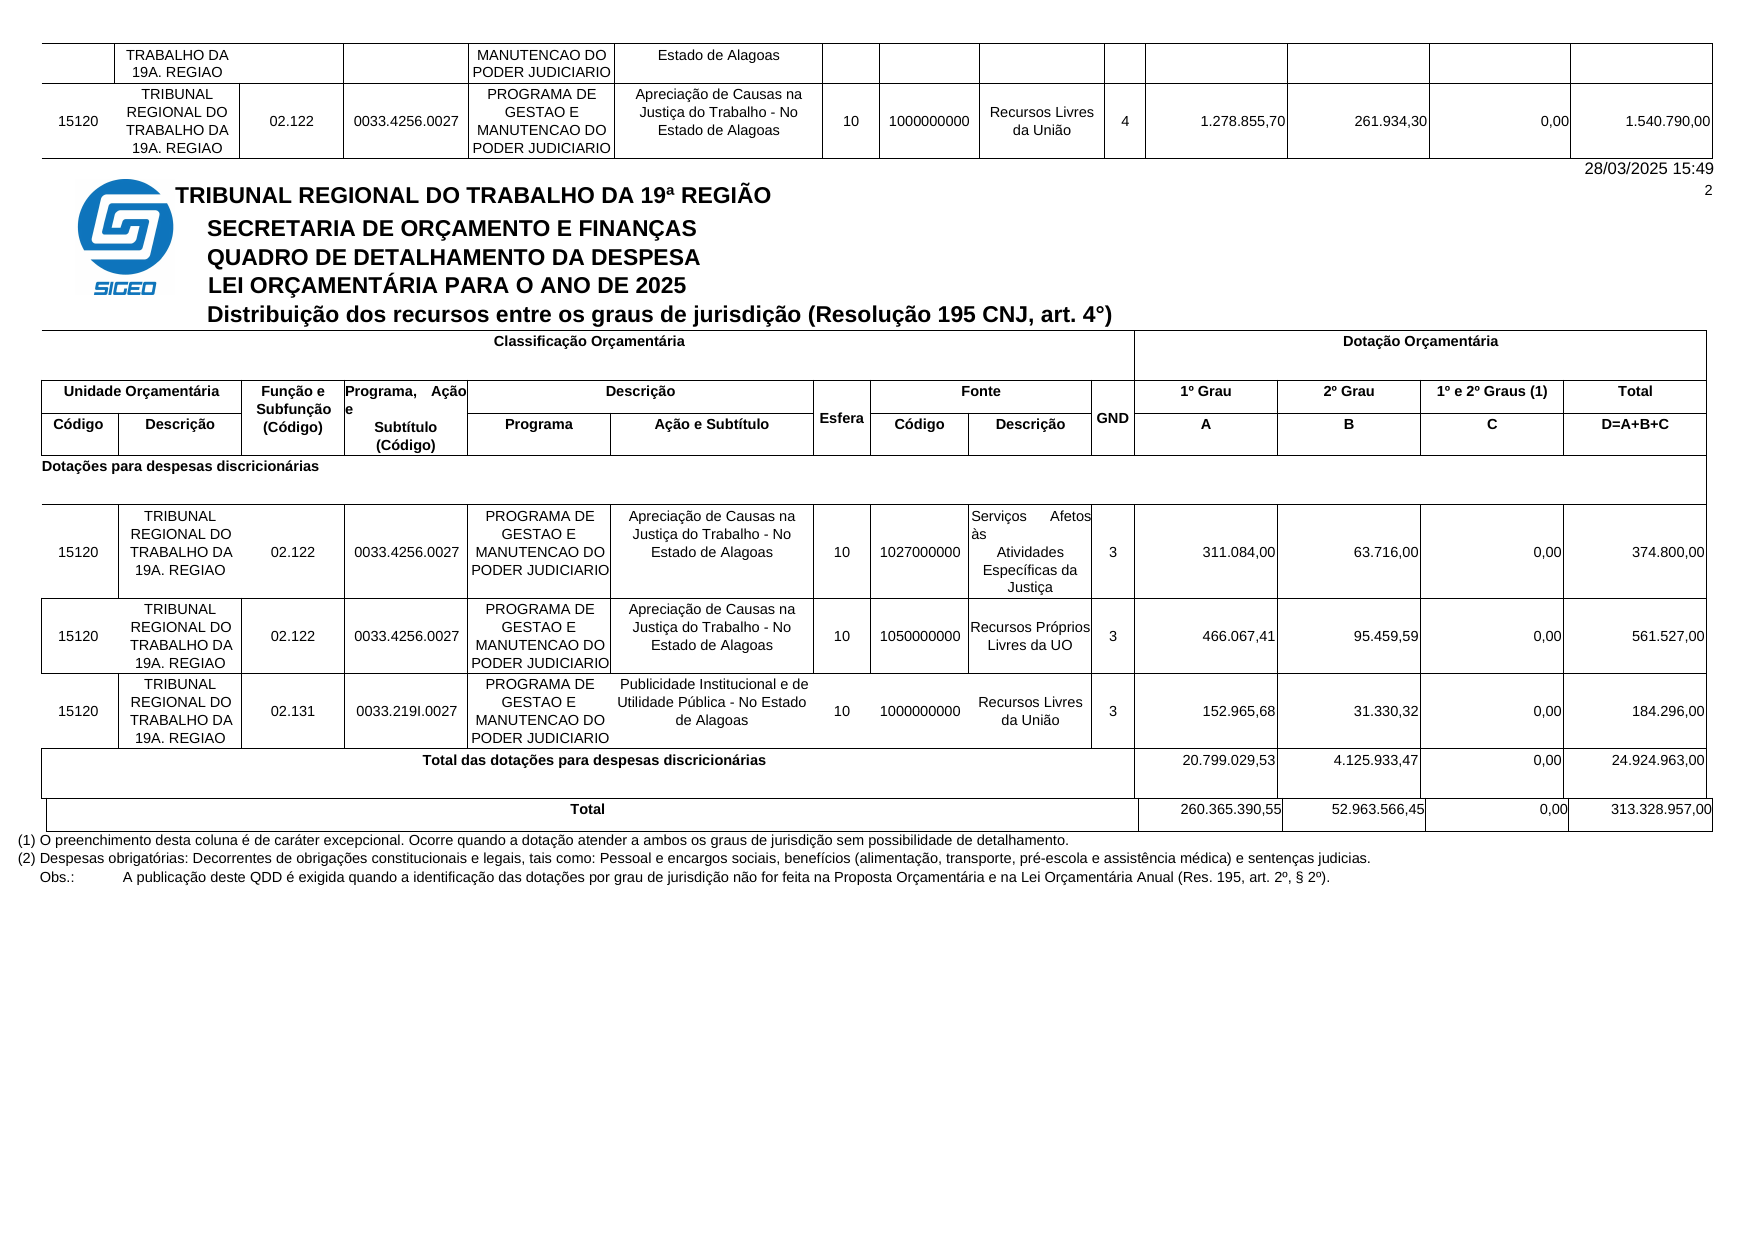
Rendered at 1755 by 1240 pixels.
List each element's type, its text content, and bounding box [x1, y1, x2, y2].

table_cell 184.296,00 [1564, 674, 1706, 748]
table_cell 02.122 [240, 84, 343, 158]
table_cell [1430, 44, 1570, 83]
table_cell 3 [1092, 599, 1134, 673]
table_cell 15120 [42, 84, 114, 158]
table_header [1707, 330, 1712, 379]
list O preenchimento desta coluna é de caráter excepcional. Ocorre quando a dotação atender a ambos os graus de jurisdição sem possibilidade de detalhamento. [18, 832, 1712, 848]
table_cell 1.540.790,00 [1571, 84, 1712, 158]
table_cell Dotações para despesas discricionárias [42, 456, 344, 504]
table_cell [980, 44, 1104, 83]
table_cell [344, 44, 468, 83]
table_cell [1278, 456, 1564, 504]
table_cell 0033.4256.0027 [345, 599, 467, 673]
table_cell [1092, 749, 1134, 798]
table_cell 4 [1105, 84, 1145, 158]
table_header [870, 331, 1092, 379]
table_cell 3 [1092, 505, 1134, 598]
table_cell Total [47, 799, 1138, 831]
table_cell [870, 456, 1092, 504]
table_cell 10 [814, 599, 870, 673]
table_cell TRIBUNAL REGIONAL DO TRABALHO DA 19A. REGIAO [119, 674, 241, 748]
table_cell 1027000000 [871, 505, 968, 598]
table_cell 466.067,41 [1135, 599, 1277, 673]
table_cell Serviços Afetos às Atividades Específicas da Justiça [969, 505, 1091, 598]
table_cell [880, 44, 979, 83]
table_cell Descrição [119, 414, 241, 455]
table_cell MANUTENCAO DO PODER JUDICIARIO [469, 44, 614, 83]
table_cell [814, 456, 870, 504]
table_cell Programa [468, 414, 610, 455]
table_cell 31.330,32 [1278, 674, 1420, 748]
table_cell 0033.4256.0027 [345, 505, 467, 598]
table_cell Descrição [468, 381, 813, 412]
table_cell [823, 44, 879, 83]
table_cell 10 [814, 505, 870, 598]
table_cell A [1135, 414, 1277, 455]
table_cell 0,00 [1421, 674, 1563, 748]
table_cell Função e Subfunção (Código) [242, 381, 344, 455]
table_cell 260.365.390,55 [1139, 799, 1282, 831]
table_header Classificação Orçamentária [344, 331, 813, 379]
table_cell 0033.4256.0027 [344, 84, 468, 158]
table_cell PROGRAMA DE GESTAO E MANUTENCAO DO PODER JUDICIARIO [468, 599, 610, 673]
table_cell C [1421, 414, 1563, 455]
table_cell Recursos Livres da União [969, 674, 1091, 748]
table_cell TRIBUNAL REGIONAL DO TRABALHO DA 19A. REGIAO [119, 505, 241, 598]
table_cell Apreciação de Causas na Justiça do Trabalho - No Estado de Alagoas [615, 84, 822, 158]
table_header [814, 331, 870, 379]
table_cell PROGRAMA DE GESTAO E MANUTENCAO DO PODER JUDICIARIO [468, 505, 610, 598]
table_cell GND [1092, 381, 1134, 455]
table_cell Código [871, 414, 968, 455]
table_cell [1707, 455, 1712, 504]
table_cell PROGRAMA DE GESTAO E MANUTENCAO DO PODER JUDICIARIO [469, 84, 614, 158]
table_cell Código [42, 414, 118, 455]
text Distribuição dos recursos entre os graus de jurisdição (Resolução 195 CNJ, art. 4°) [207, 301, 1712, 328]
table_cell B [1278, 414, 1420, 455]
table_cell Apreciação de Causas na Justiça do Trabalho - No Estado de Alagoas [611, 505, 813, 598]
table_cell [42, 44, 114, 83]
table_cell [1707, 598, 1712, 673]
table_cell 313.328.957,00 [1569, 799, 1712, 831]
table_cell 02.131 [242, 674, 344, 748]
table_cell 15120 [42, 674, 118, 748]
text TRIBUNAL REGIONAL DO TRABALHO DA 19ª REGIÃO 2 [175, 181, 1712, 209]
table_cell 0,00 [1430, 84, 1570, 158]
table_cell [1105, 44, 1145, 83]
table_cell 1.278.855,70 [1146, 84, 1287, 158]
table_cell 24.924.963,00 [1564, 749, 1706, 798]
table_cell [814, 749, 870, 798]
table_cell 0,00 [1421, 749, 1563, 798]
list Despesas obrigatórias: Decorrentes de obrigações constitucionais e legais, tais como: Pessoal e encargos sociais, benefícios (alimentação, transporte, pré-escola e assistência médica) e sentenças judicias. [18, 850, 1712, 867]
table_cell [1288, 44, 1429, 83]
text SECRETARIA DE ORÇAMENTO E FINANÇAS [207, 215, 1712, 241]
table_cell [1092, 456, 1134, 504]
table_cell 1º Grau [1135, 381, 1277, 412]
table_cell Recursos Próprios Livres da UO [969, 599, 1091, 673]
table_cell 0,00 [1421, 599, 1563, 673]
table_cell Programa, Ação e Subtítulo (Código) [345, 381, 467, 455]
table_cell Ação e Subtítulo [611, 414, 813, 455]
table_cell TRIBUNAL REGIONAL DO TRABALHO DA 19A. REGIAO [115, 84, 239, 158]
table_cell [42, 749, 344, 798]
table_cell D=A+B+C [1564, 414, 1706, 455]
table_cell Unidade Orçamentária [42, 381, 241, 412]
table_cell 1º e 2º Graus (1) [1421, 381, 1563, 412]
table_cell Publicidade Institucional e de Utilidade Pública - No Estado de Alagoas [610, 674, 813, 748]
table_cell Esfera [814, 381, 870, 455]
table_cell 561.527,00 [1564, 599, 1706, 673]
table_cell Descrição [969, 414, 1091, 455]
table_header [1092, 331, 1134, 379]
table_cell [344, 456, 813, 504]
table_cell 15120 [42, 505, 118, 598]
text QUADRO DE DETALHAMENTO DA DESPESA LEI ORÇAMENTÁRIA PARA O ANO DE 2025 [207, 244, 737, 299]
table_cell [1707, 504, 1712, 598]
table_cell 15120 [42, 599, 118, 673]
table_cell 02.122 [241, 505, 344, 598]
table_header [42, 331, 344, 379]
table_cell 1000000000 [870, 674, 969, 748]
table_cell 0,00 [1426, 799, 1568, 831]
table_cell 02.122 [242, 599, 344, 673]
table_cell 3 [1092, 674, 1134, 748]
table_cell [1564, 456, 1706, 504]
table_header Dotação Orçamentária [1278, 331, 1564, 379]
table_cell 261.934,30 [1288, 84, 1429, 158]
table_cell 0,00 [1421, 505, 1563, 598]
table_cell Total [1564, 381, 1706, 412]
table_cell [870, 749, 1092, 798]
table_cell [240, 44, 343, 83]
text Obs.: A publicação deste QDD é exigida quando a identificação das dotações por grau de jurisdição não for feita na Proposta Orçamentária e na Lei Orçamentária Anual (Res. 195, art. 2º, § 2º). [39, 868, 1712, 885]
table_header [1564, 331, 1706, 379]
table_cell [42, 799, 46, 831]
table_cell TRABALHO DA 19A. REGIAO [115, 44, 239, 83]
table_cell PROGRAMA DE GESTAO E MANUTENCAO DO PODER JUDICIARIO [468, 674, 610, 748]
table_cell Apreciação de Causas na Justiça do Trabalho - No Estado de Alagoas [611, 599, 813, 673]
table_cell Estado de Alagoas [615, 44, 822, 83]
table_cell 0033.219I.0027 [345, 674, 467, 748]
table_cell 10 [814, 674, 870, 748]
table_cell 1050000000 [871, 599, 968, 673]
table_cell 374.800,00 [1564, 505, 1706, 598]
table_cell [1571, 44, 1712, 83]
table_cell [1707, 413, 1712, 455]
table_cell 152.965,68 [1135, 674, 1277, 748]
table_cell [1146, 44, 1287, 83]
table_cell 63.716,00 [1278, 505, 1420, 598]
text 28/03/2025 15:49 [39, 159, 1714, 178]
table_header [1135, 331, 1277, 379]
table_cell Total das dotações para despesas discricionárias [344, 749, 813, 798]
table_cell 311.084,00 [1135, 505, 1277, 598]
table_cell [1134, 456, 1277, 504]
table_cell 95.459,59 [1278, 599, 1420, 673]
table_cell 20.799.029,53 [1135, 749, 1277, 798]
table_cell Recursos Livres da União [980, 84, 1104, 158]
table_cell 2º Grau [1278, 381, 1420, 412]
text [39, 181, 75, 209]
table_cell 4.125.933,47 [1278, 749, 1420, 798]
table_cell Fonte [871, 381, 1091, 412]
table_cell [1707, 380, 1712, 412]
table_cell 10 [823, 84, 879, 158]
table_cell [1707, 748, 1712, 798]
table_cell 52.963.566,45 [1283, 799, 1425, 831]
table_cell 1000000000 [880, 84, 979, 158]
table_cell TRIBUNAL REGIONAL DO TRABALHO DA 19A. REGIAO [119, 599, 241, 673]
table_cell [1707, 673, 1712, 748]
